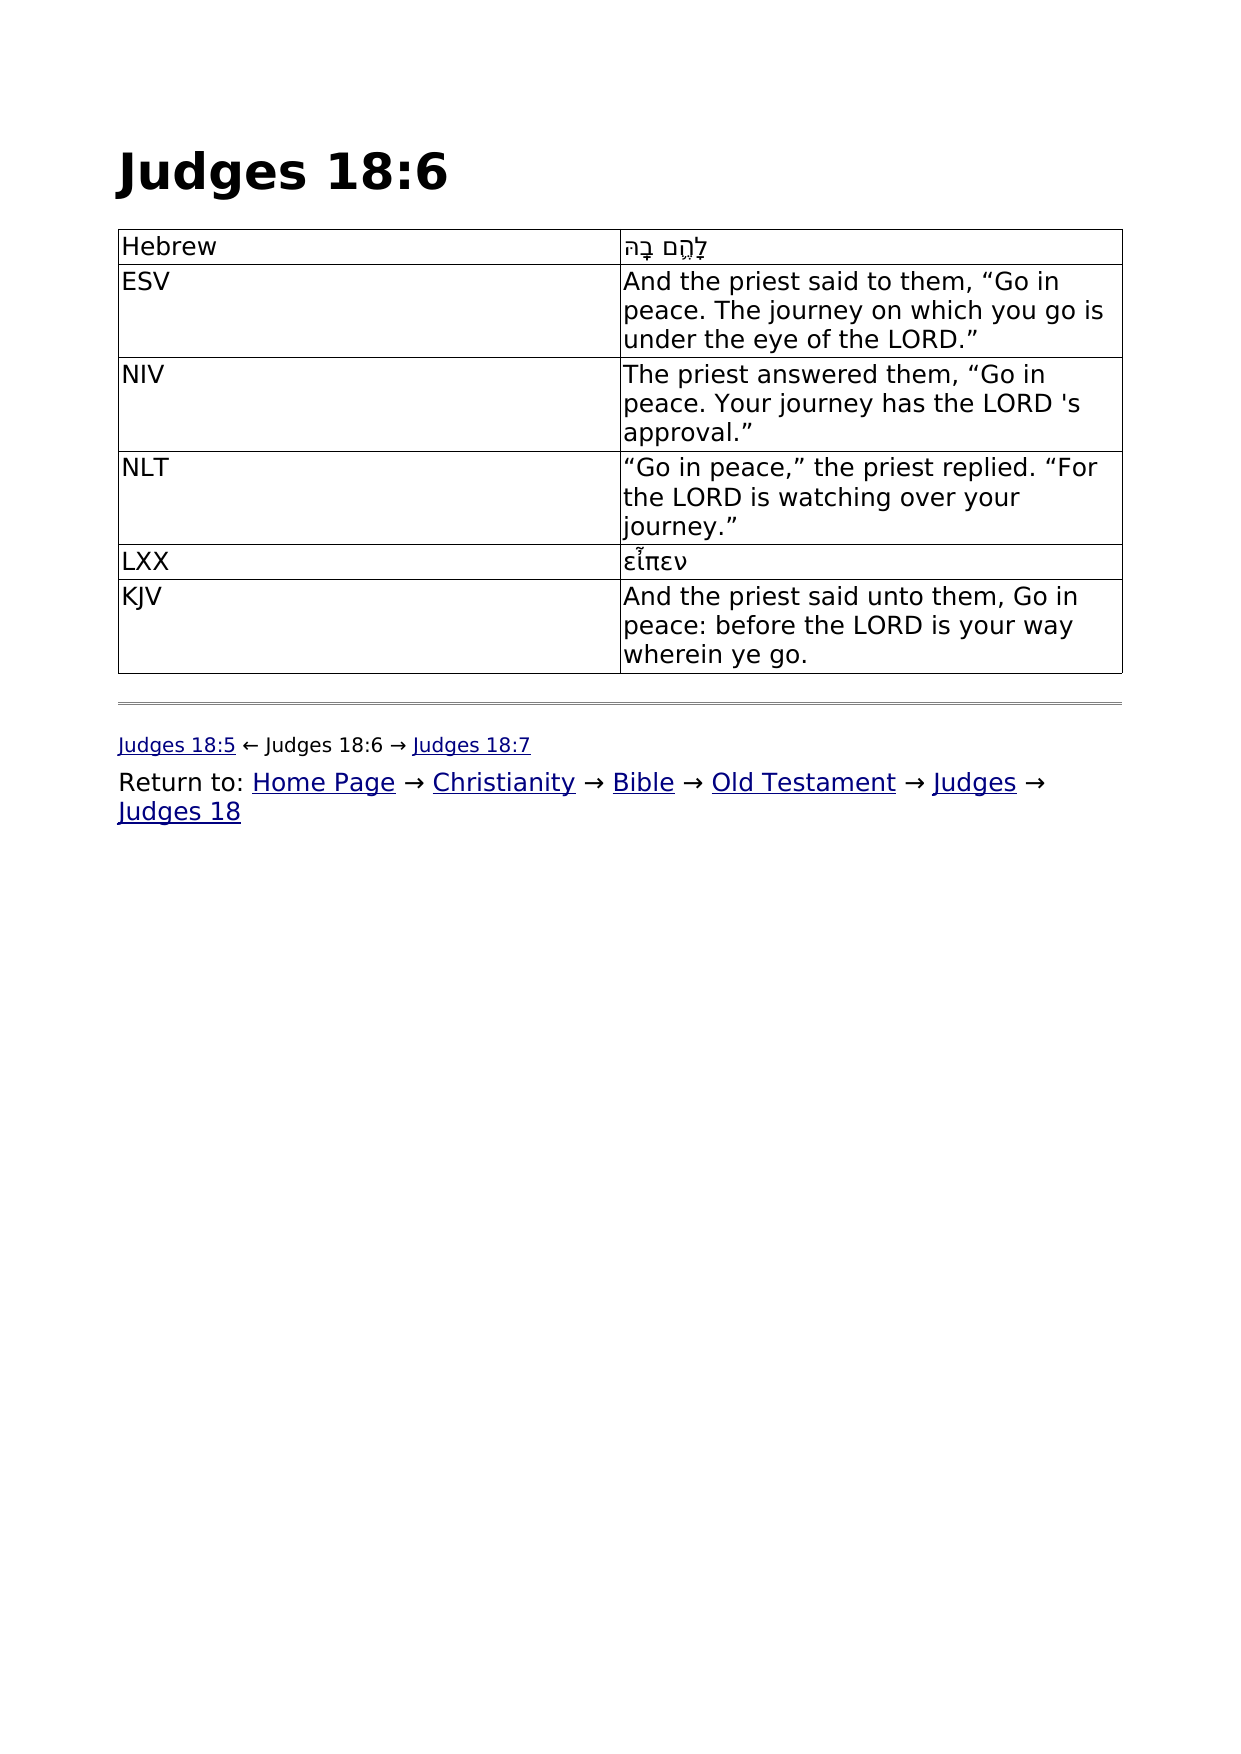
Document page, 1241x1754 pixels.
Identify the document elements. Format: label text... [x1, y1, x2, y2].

table_cell NLT [119, 452, 620, 544]
table_header לָהֶ֛ם בָֽהּ [621, 230, 1122, 264]
table_cell And the priest said to them, “Go in peace. The journey on which you go is under the eye of the LORD.” [621, 265, 1122, 357]
table_cell LXX [119, 545, 620, 579]
table_cell ESV [119, 265, 620, 357]
text Return to: Home Page → Christianity → Bible → Old Testament → Judges → Judges 18 [118, 768, 1122, 826]
table_cell The priest answered them, “Go in peace. Your journey has the LORD 's approval.” [621, 358, 1122, 451]
table_cell NIV [119, 358, 620, 451]
text Judges 18:5 ← Judges 18:6 → Judges 18:7 [118, 734, 1122, 768]
subtitle Judges 18:6 [118, 143, 1122, 201]
table_cell KJV [119, 580, 620, 673]
table_cell And the priest said unto them, Go in peace: before the LORD is your way wherein ye go. [621, 580, 1122, 673]
table_cell “Go in peace,” the priest replied. “For the LORD is watching over your journey.” [621, 452, 1122, 544]
table_cell εἶπεν [621, 545, 1122, 579]
table_header Hebrew [119, 230, 620, 264]
